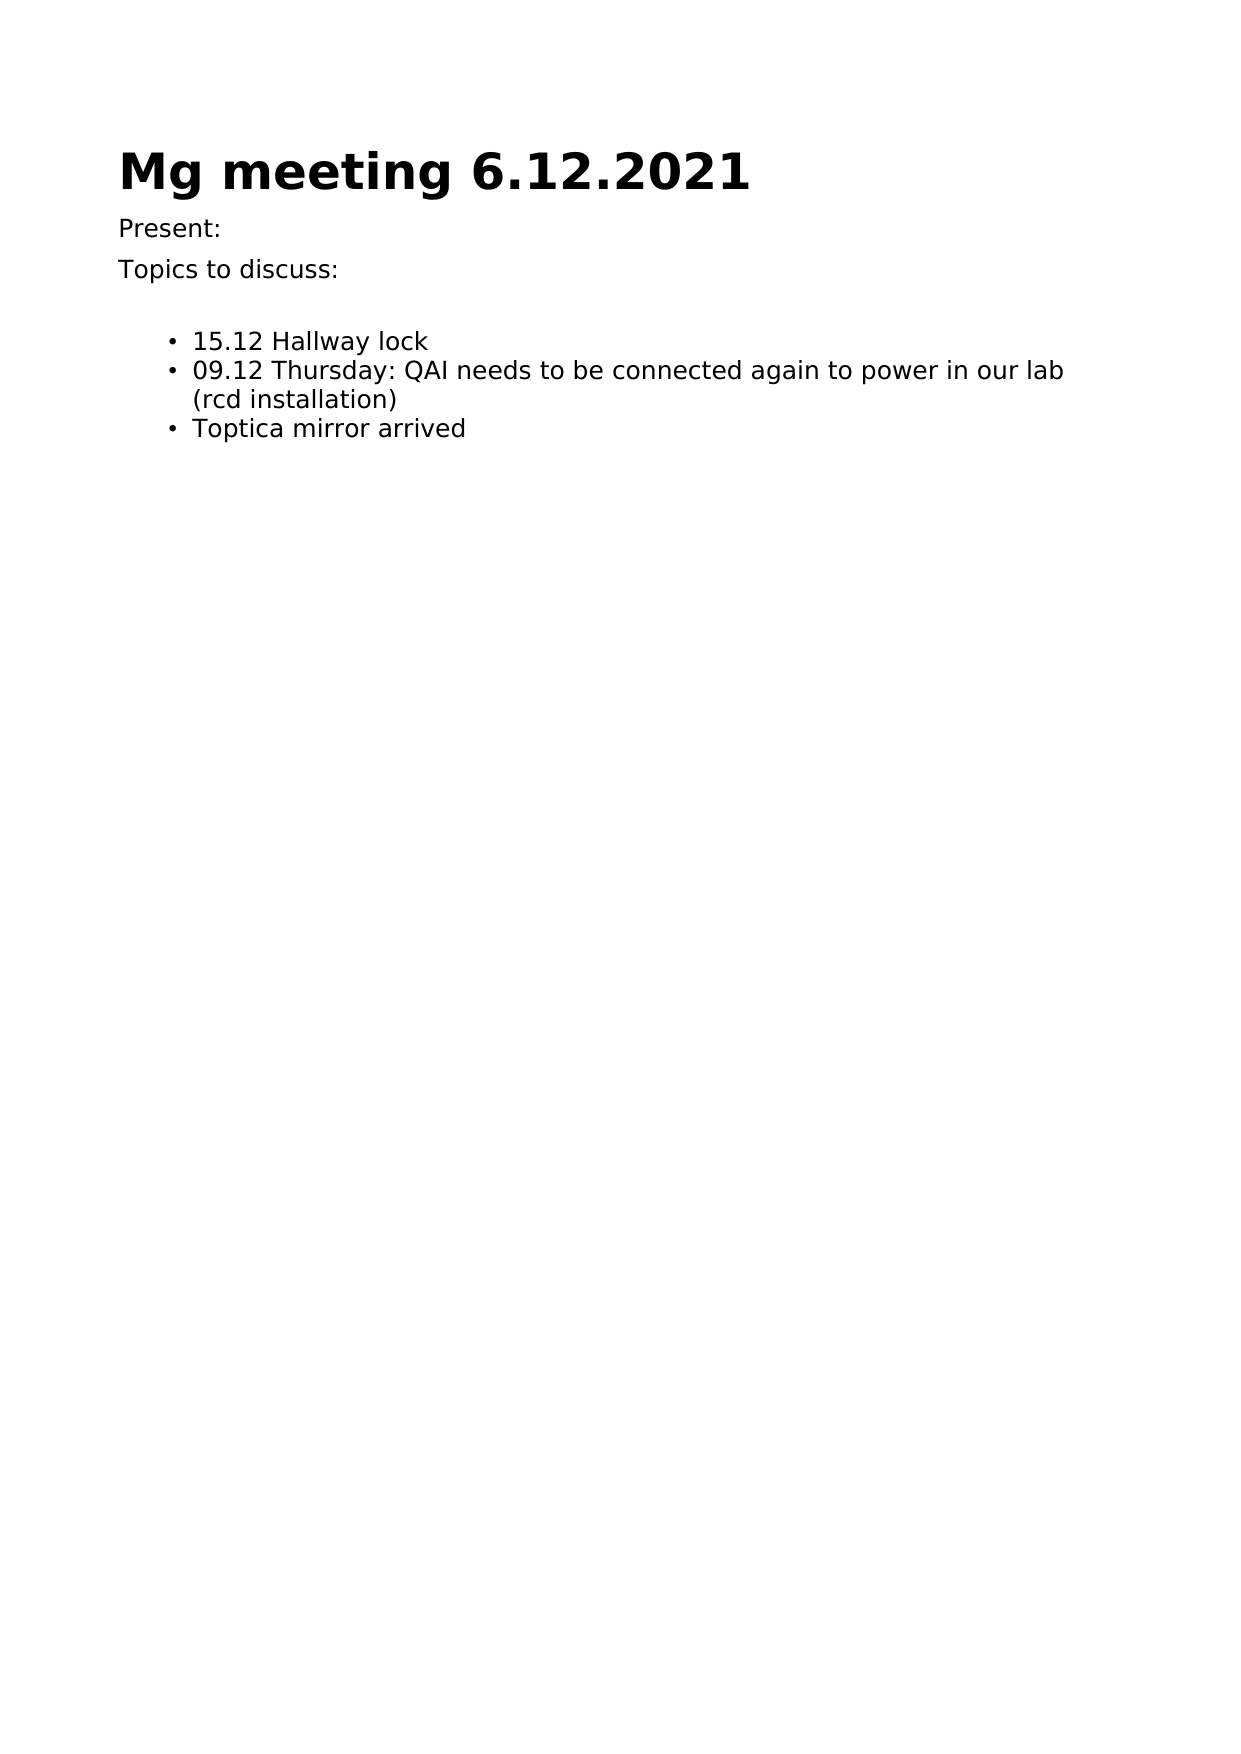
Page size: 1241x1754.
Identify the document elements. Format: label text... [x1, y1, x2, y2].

list 09.12 Thursday: QAI needs to be connected again to power in our lab (rcd installation) [177, 356, 1122, 414]
list Toptica mirror arrived [177, 414, 1122, 443]
text Present: [118, 214, 1122, 243]
list 15.12 Hallway lock [177, 327, 1122, 356]
subtitle Mg meeting 6.12.2021 [118, 143, 1122, 201]
text Topics to discuss: [118, 256, 1122, 285]
